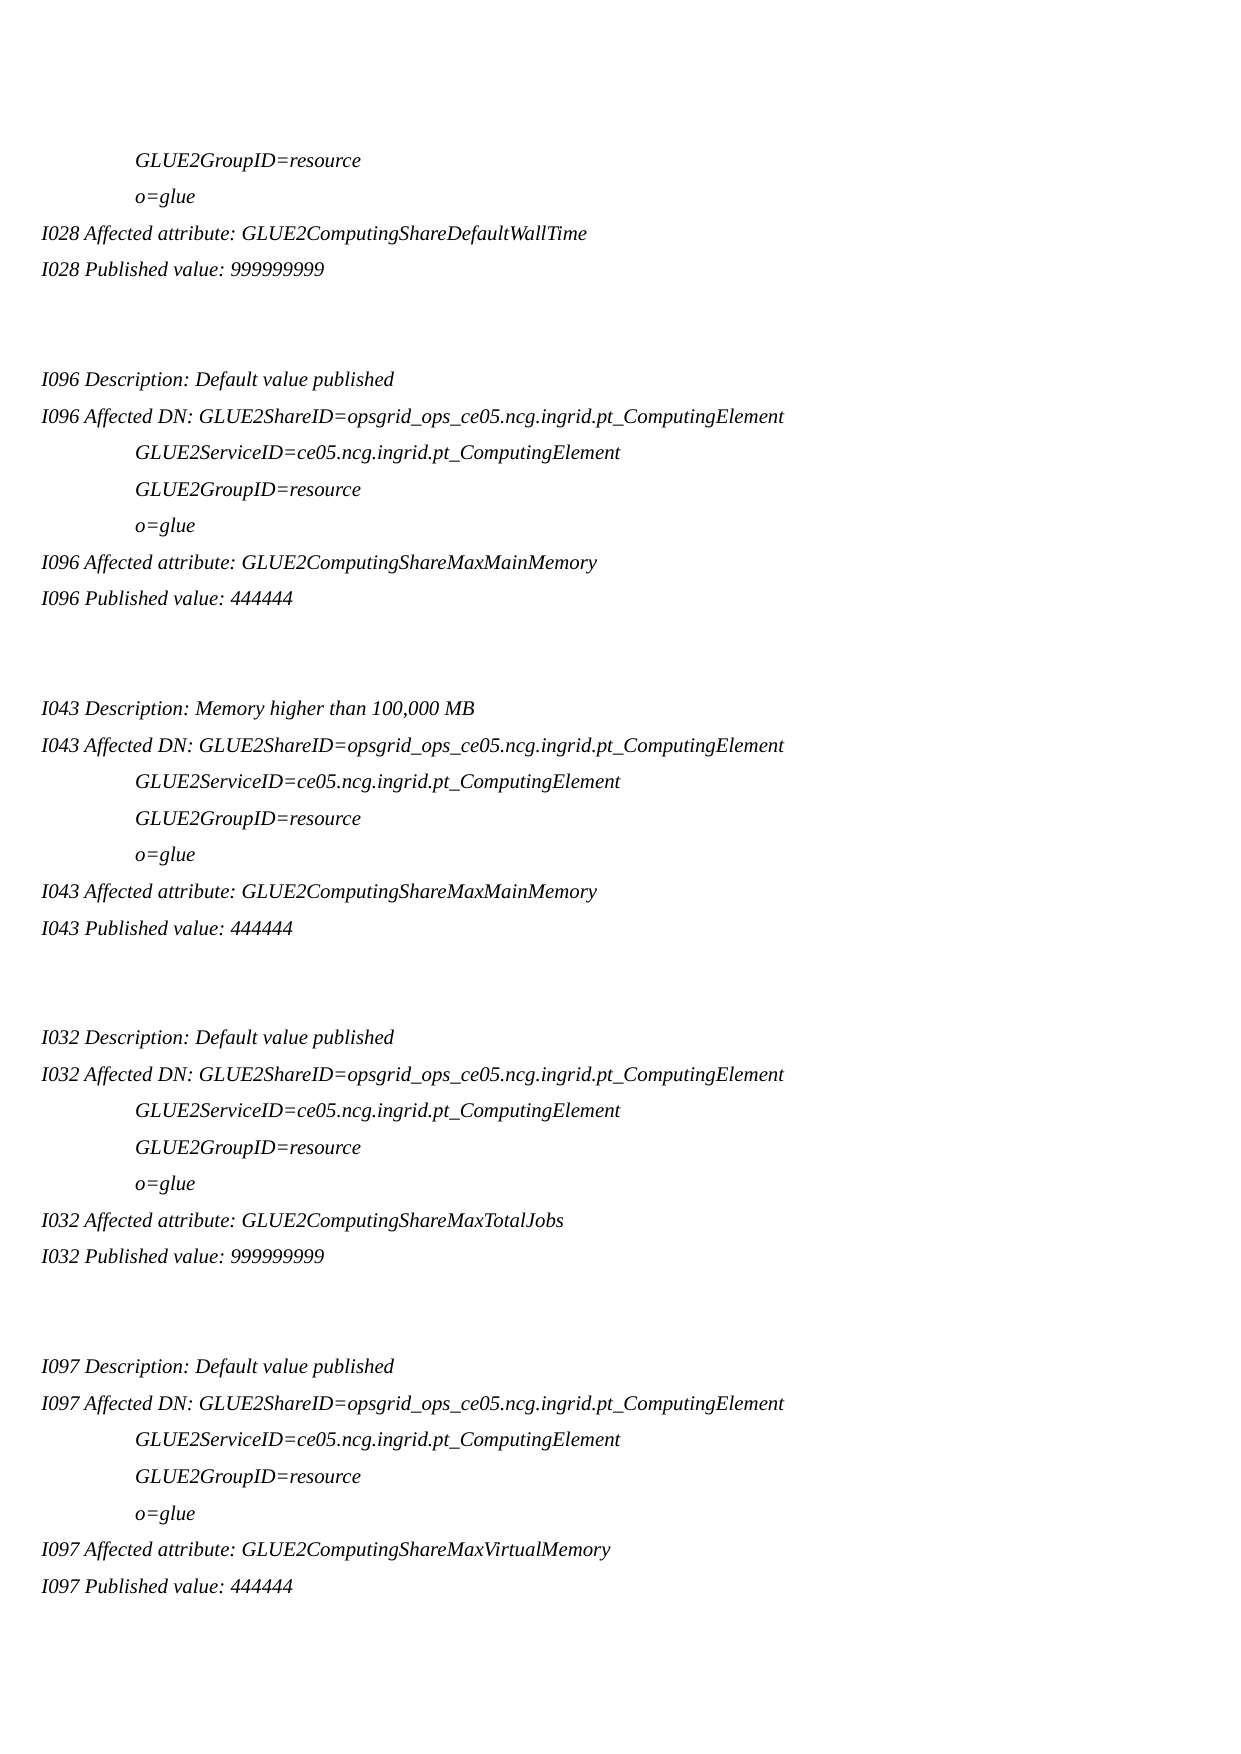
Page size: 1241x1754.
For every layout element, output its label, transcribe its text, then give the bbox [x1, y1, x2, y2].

text I028 Affected attribute: GLUE2ComputingShareDefaultWallTime [41, 221, 1210, 245]
text GLUE2ServiceID=ce05.ncg.ingrid.pt_ComputingElement [41, 1427, 1210, 1451]
text I096 Published value: 444444 [41, 586, 1210, 610]
text o=glue [41, 1171, 1210, 1195]
text I096 Description: Default value published [41, 367, 1210, 391]
text I043 Description: Memory higher than 100,000 MB [41, 696, 1210, 720]
text o=glue [41, 842, 1210, 866]
text I097 Affected attribute: GLUE2ComputingShareMaxVirtualMemory [41, 1537, 1210, 1561]
text GLUE2GroupID=resource [41, 1464, 1210, 1488]
text o=glue [41, 1500, 1210, 1524]
text I097 Description: Default value published [41, 1354, 1210, 1378]
text GLUE2GroupID=resource [41, 1135, 1210, 1159]
text I043 Affected DN: GLUE2ShareID=opsgrid_ops_ce05.ncg.ingrid.pt_ComputingElement [41, 733, 1210, 757]
text I097 Published value: 444444 [41, 1573, 1210, 1598]
text I096 Affected attribute: GLUE2ComputingShareMaxMainMemory [41, 550, 1210, 574]
text I032 Description: Default value published [41, 1025, 1210, 1049]
text I097 Affected DN: GLUE2ShareID=opsgrid_ops_ce05.ncg.ingrid.pt_ComputingElement [41, 1391, 1210, 1415]
text GLUE2GroupID=resource [41, 477, 1210, 501]
text I096 Affected DN: GLUE2ShareID=opsgrid_ops_ce05.ncg.ingrid.pt_ComputingElement [41, 403, 1210, 428]
text GLUE2GroupID=resource [41, 806, 1210, 830]
text I043 Affected attribute: GLUE2ComputingShareMaxMainMemory [41, 879, 1210, 903]
text I032 Affected attribute: GLUE2ComputingShareMaxTotalJobs [41, 1208, 1210, 1232]
text o=glue [41, 184, 1210, 208]
text GLUE2ServiceID=ce05.ncg.ingrid.pt_ComputingElement [41, 769, 1210, 793]
text I043 Published value: 444444 [41, 915, 1210, 939]
text GLUE2GroupID=resource [41, 148, 1210, 172]
text GLUE2ServiceID=ce05.ncg.ingrid.pt_ComputingElement [41, 440, 1210, 464]
text I032 Published value: 999999999 [41, 1244, 1210, 1268]
text GLUE2ServiceID=ce05.ncg.ingrid.pt_ComputingElement [41, 1098, 1210, 1122]
text I028 Published value: 999999999 [41, 257, 1210, 281]
text o=glue [41, 513, 1210, 537]
text I032 Affected DN: GLUE2ShareID=opsgrid_ops_ce05.ncg.ingrid.pt_ComputingElement [41, 1062, 1210, 1086]
